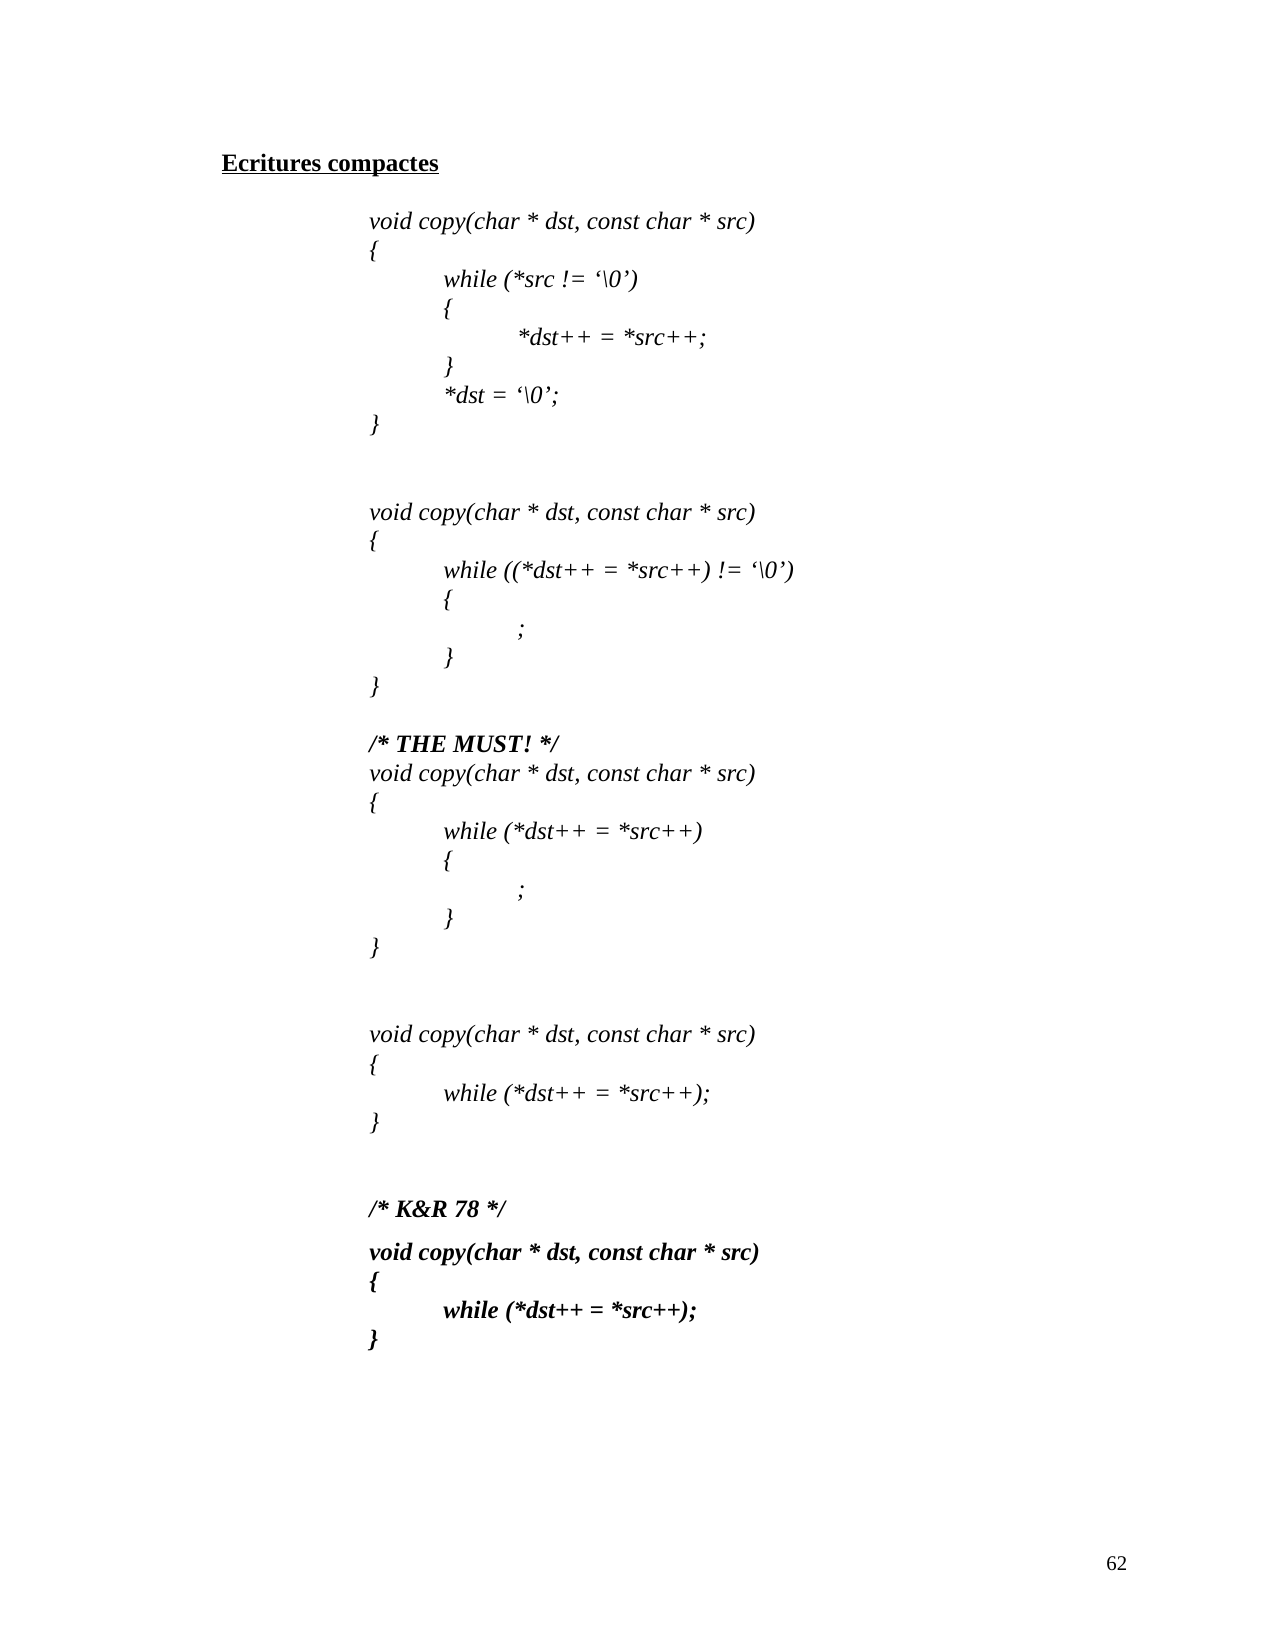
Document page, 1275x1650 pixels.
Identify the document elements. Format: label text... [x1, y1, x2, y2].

text void copy(char * dst, const char * src) [369, 758, 1127, 787]
text } [443, 903, 1127, 932]
text { [369, 525, 1127, 554]
text /* K&R 78 */ [369, 1194, 1127, 1223]
text void copy(char * dst, const char * src) [369, 496, 1127, 525]
text { [443, 293, 1127, 322]
text *dst++ = *src++; [517, 322, 1127, 351]
text } [369, 409, 1127, 438]
text while ((*dst++ = *src++) != ‘\0’) [443, 554, 1127, 583]
text while (*dst++ = *src++); [443, 1077, 1127, 1107]
text { [369, 235, 1127, 264]
text } [369, 671, 1127, 700]
text void copy(char * dst, const char * src) [148, 206, 1127, 235]
text ; [517, 874, 1127, 903]
text { [443, 845, 1127, 874]
text void copy(char * dst, const char * src) [369, 1019, 1127, 1048]
text *dst = ‘\0’; [443, 380, 1127, 409]
text } [443, 351, 1127, 380]
text { [369, 1048, 1127, 1077]
text { [369, 787, 1127, 816]
text ; [517, 613, 1127, 642]
text /* THE MUST! */ [369, 729, 1127, 758]
text } [369, 1107, 1127, 1136]
text while (*dst++ = *src++); [443, 1295, 1127, 1324]
text { [369, 1266, 1127, 1295]
text while (*dst++ = *src++) [443, 816, 1127, 845]
text } [369, 1324, 1127, 1353]
text } [369, 932, 1127, 961]
text { [443, 583, 1127, 613]
text Ecritures compactes [221, 148, 1127, 177]
text void copy(char * dst, const char * src) [369, 1237, 1127, 1266]
text } [443, 642, 1127, 671]
text while (*src != ‘\0’) [443, 264, 1127, 293]
